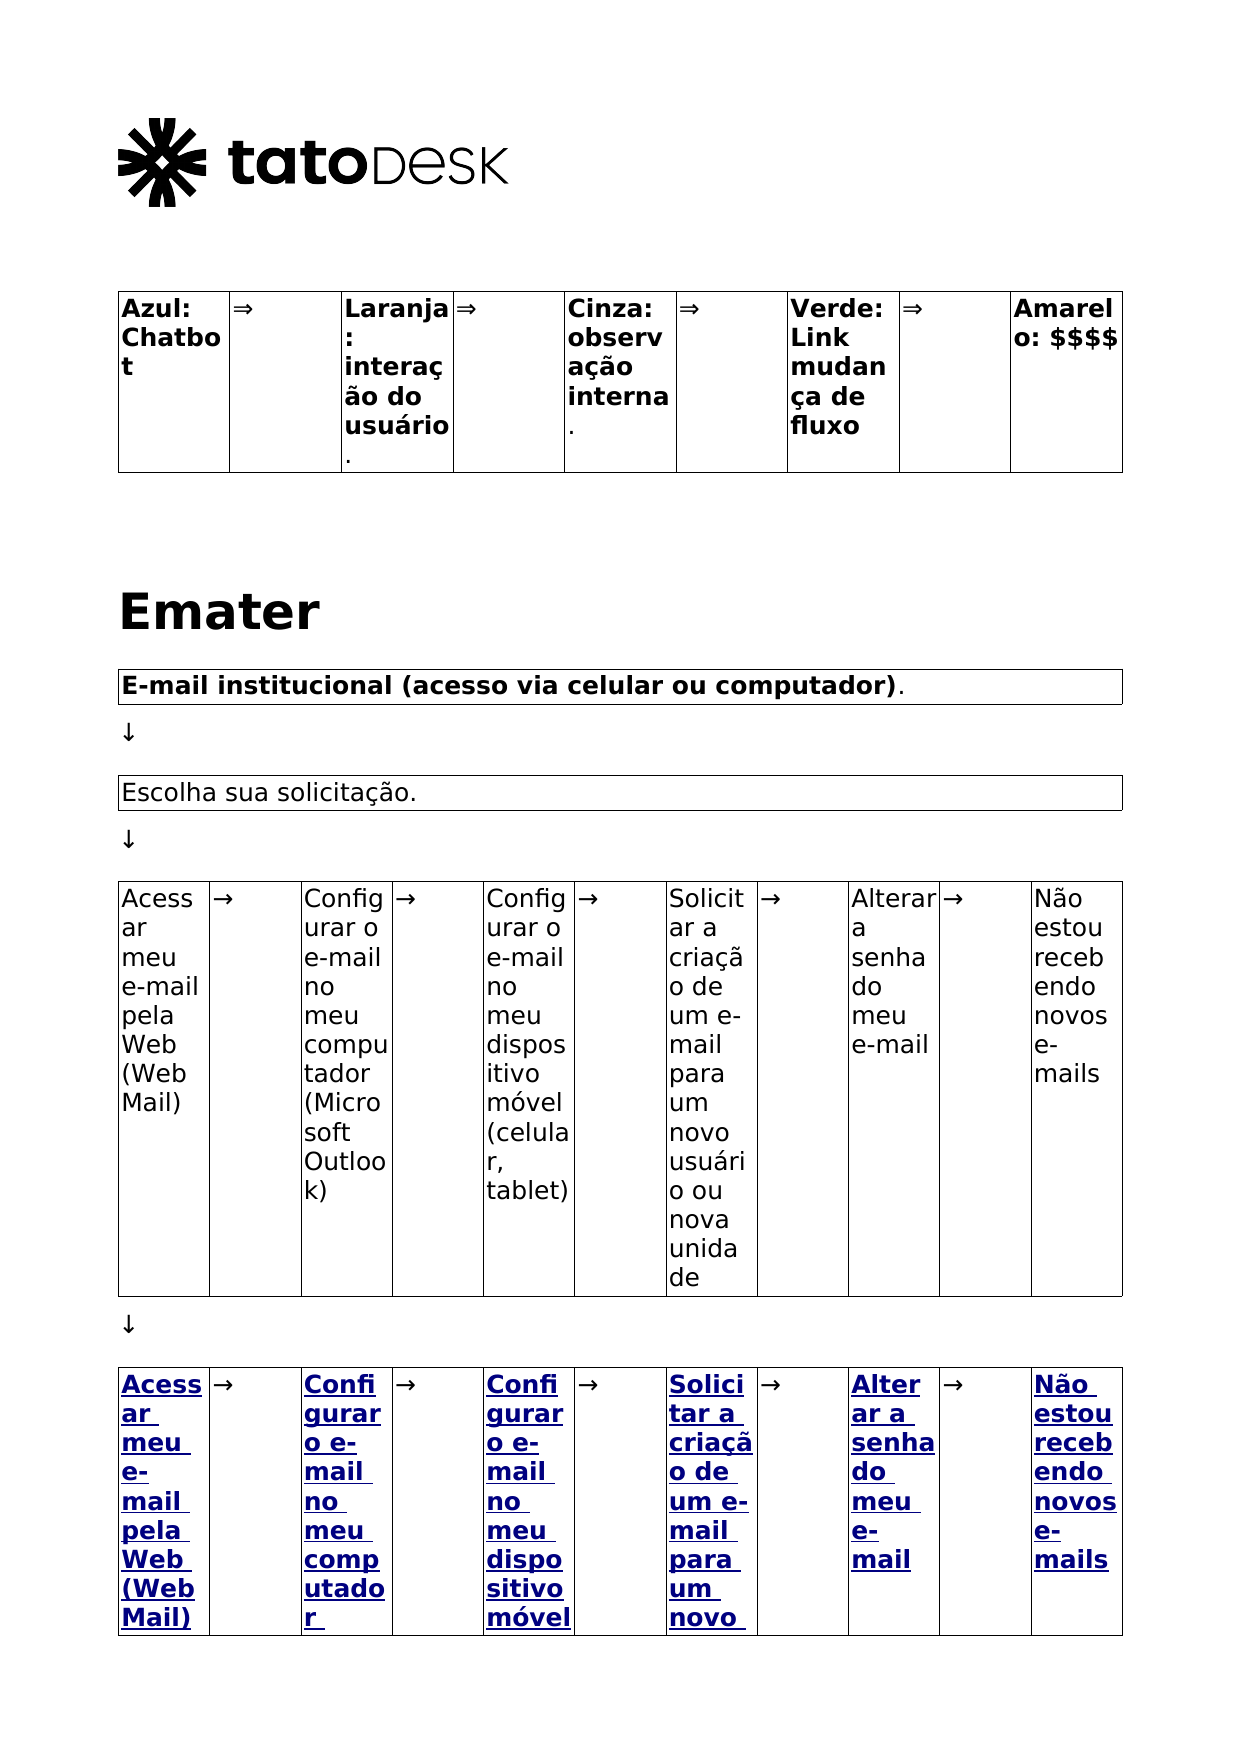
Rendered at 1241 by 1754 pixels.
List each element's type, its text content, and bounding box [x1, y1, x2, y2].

table_header ⇒ [900, 292, 1010, 472]
table_header → [758, 882, 848, 1296]
table_header Não estou recebendo novos e-mails [1032, 882, 1122, 1296]
table_header Configurar o e-mail no meu computador [302, 1368, 392, 1635]
table_header Acessar meu e-mail pela Web (WebMail) [119, 882, 209, 1296]
table_header → [575, 882, 666, 1296]
table_header Laranja: interação do usuário. [342, 292, 453, 472]
table_header → [210, 882, 301, 1296]
table_header Configurar o e-mail no meu dispositivo móvel (celular, tablet) [484, 882, 574, 1296]
table_header Solicitar a criação de um e-mail para um novo usuário ou nova unidade [667, 882, 757, 1296]
text ↓ [118, 718, 1122, 748]
table_header Alterar a senha do meu e-mail [849, 882, 939, 1296]
table_header → [758, 1368, 848, 1635]
table_header → [940, 1368, 1031, 1635]
table_header E-mail institucional (acesso via celular ou computador). [119, 670, 1122, 703]
table_header Azul: Chatbot [119, 292, 229, 472]
table_header → [210, 1368, 301, 1635]
table_header Configurar o e-mail no meu dispositivo móvel [484, 1368, 574, 1635]
table_header → [393, 882, 483, 1296]
table_header Escolha sua solicitação. [119, 776, 1122, 810]
picture [118, 118, 509, 207]
table_header Não estou recebendo novos e-mails [1032, 1368, 1122, 1635]
table_header Verde: Link mudança de fluxo [788, 292, 899, 472]
subtitle Emater [118, 583, 1122, 641]
table_header Acessar meu e-mail pela Web (WebMail) [119, 1368, 209, 1635]
table_header Cinza: observação interna. [565, 292, 676, 472]
table_header ⇒ [454, 292, 564, 472]
table_header → [393, 1368, 483, 1635]
table_header Amarelo: $$$$ [1011, 292, 1122, 472]
text ↓ [118, 1311, 1122, 1340]
table_header ⇒ [230, 292, 341, 472]
text ↓ [118, 825, 1122, 854]
table_header → [575, 1368, 666, 1635]
table_header → [940, 882, 1031, 1296]
table_header Alterar a senha do meu e-mail [849, 1368, 939, 1635]
table_header Solicitar a criação de um e-mail para um novo [667, 1368, 757, 1635]
table_header Configurar o e-mail no meu computador (Microsoft Outlook) [302, 882, 392, 1296]
table_header ⇒ [677, 292, 787, 472]
